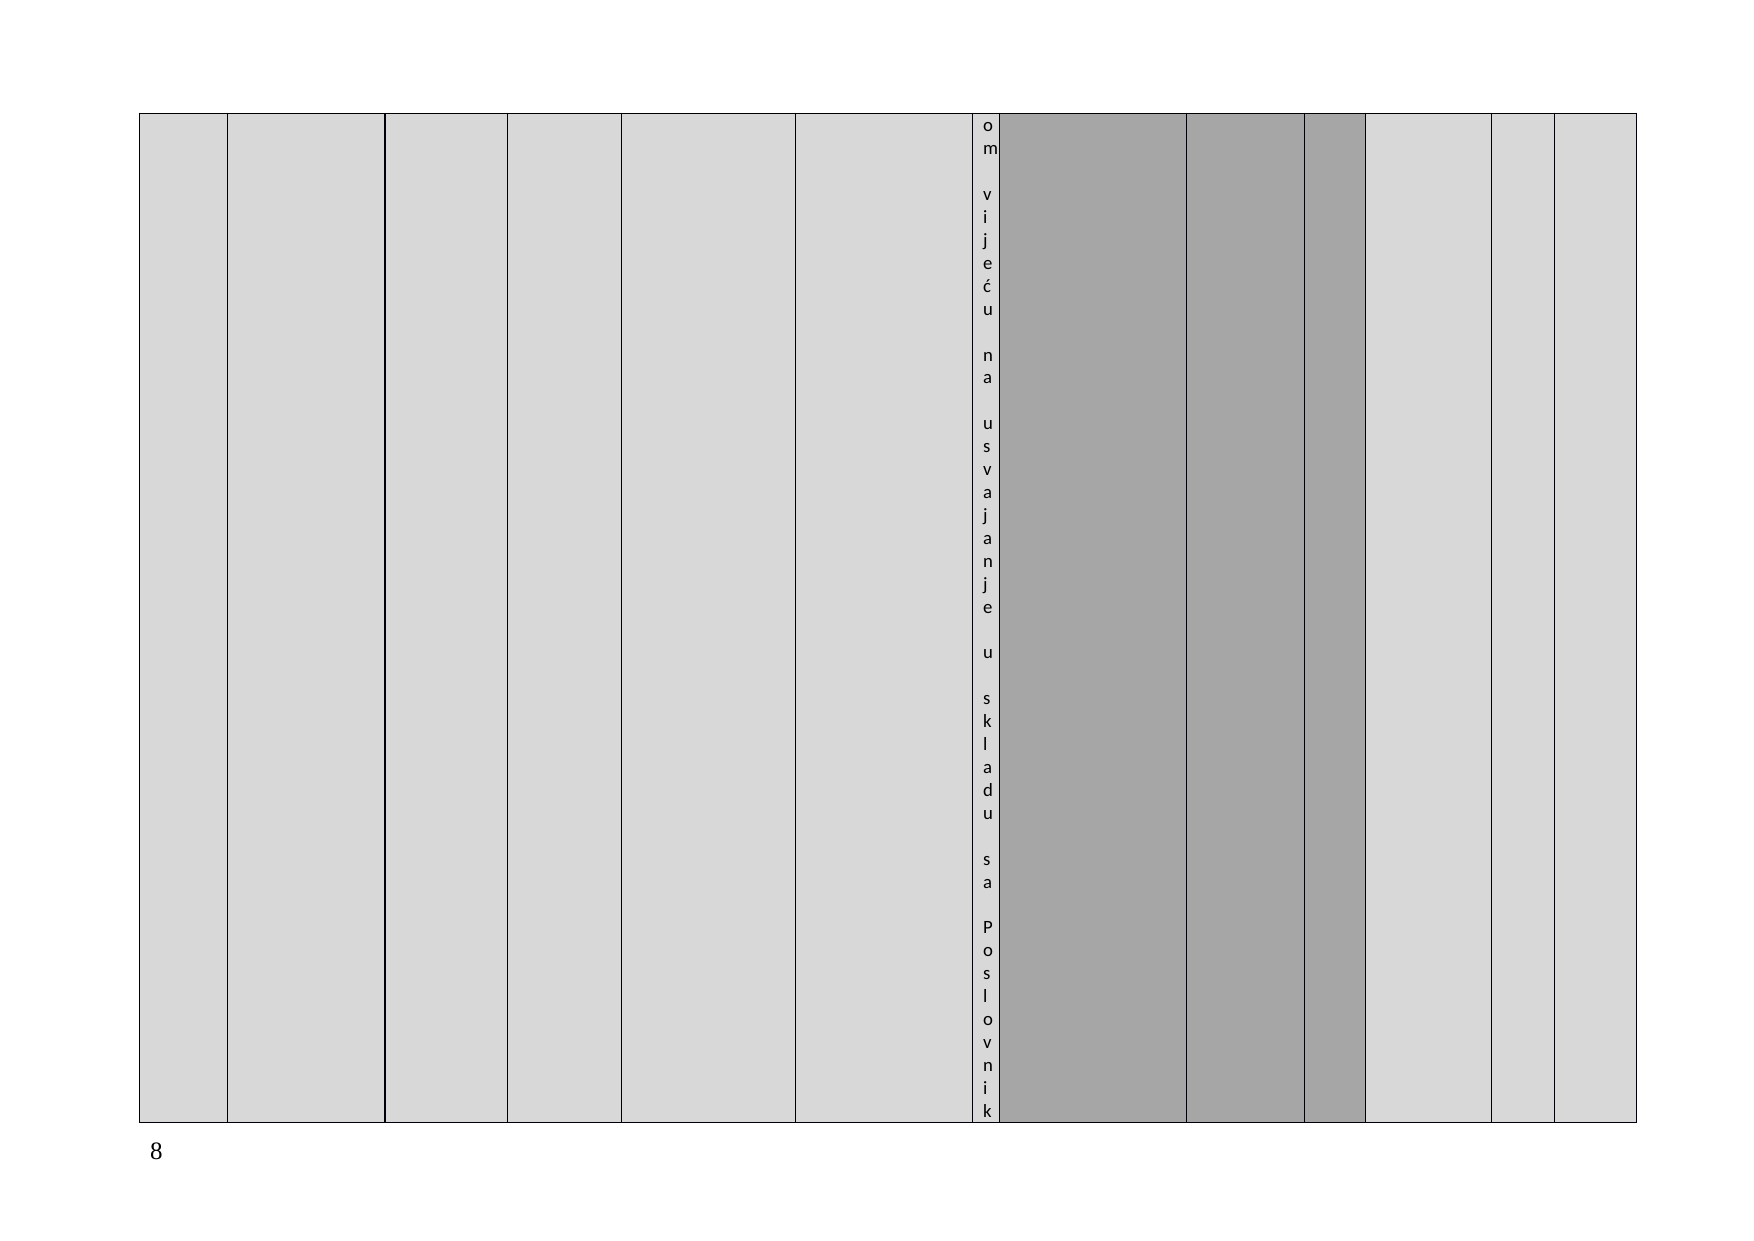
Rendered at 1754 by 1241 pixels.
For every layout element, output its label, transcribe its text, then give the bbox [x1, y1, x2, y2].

table_cell [796, 114, 972, 1122]
table_cell om vijeću na usvajanje u skladu sa Poslovnik [973, 114, 999, 1122]
table_cell [1366, 114, 1491, 1122]
table_cell [1555, 114, 1636, 1122]
table_cell [508, 114, 621, 1122]
table_cell [1492, 114, 1554, 1122]
table_cell [622, 114, 795, 1122]
table_cell [228, 114, 384, 1122]
table_cell [140, 114, 227, 1122]
table_cell [1305, 114, 1365, 1122]
table_cell [386, 114, 507, 1122]
table_cell [1000, 114, 1186, 1122]
table_cell [1187, 114, 1304, 1122]
